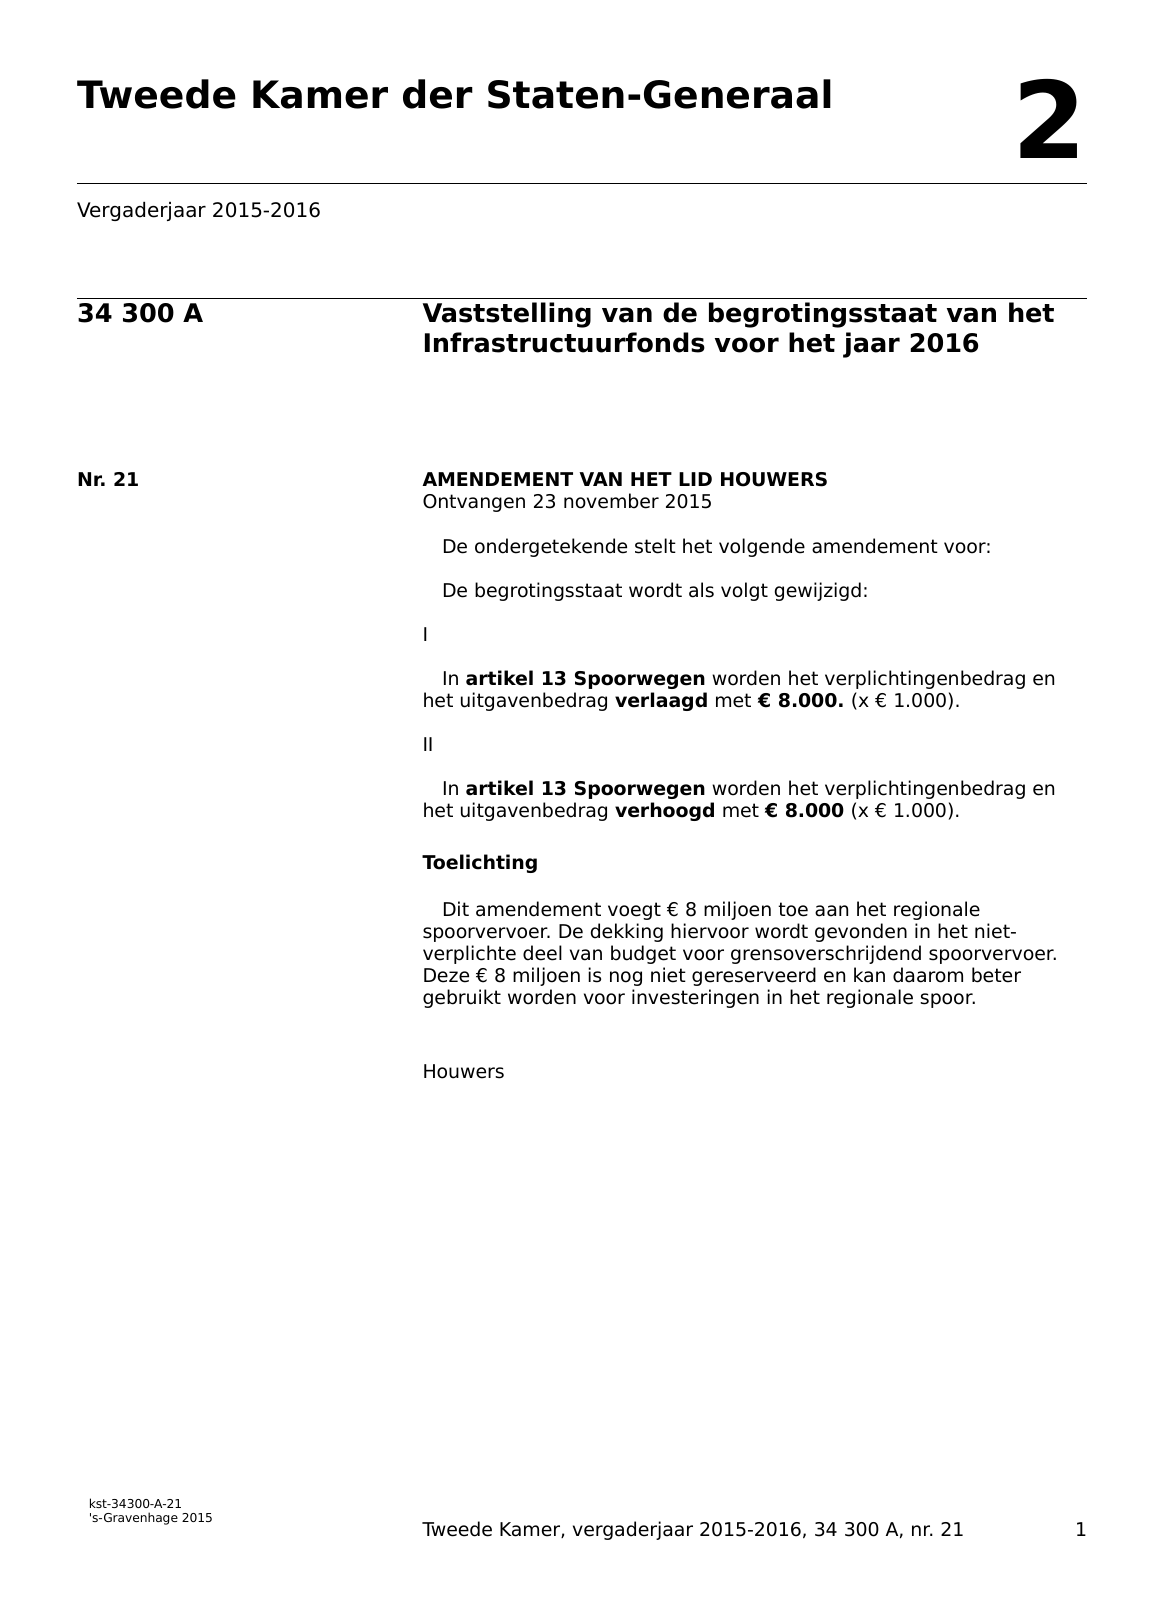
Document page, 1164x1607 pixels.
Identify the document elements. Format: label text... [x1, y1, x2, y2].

text In artikel 13 Spoorwegen worden het verplichtingenbedrag en het uitgavenbedrag verlaagd met € 8.000. (x € 1.000). [422, 668, 1087, 712]
text De ondergetekende stelt het volgende amendement voor: [422, 536, 1087, 557]
subtitle Nr. 21 AMENDEMENT VAN HET LID HOUWERS [77, 469, 1087, 491]
subtitle Toelichting [422, 852, 1087, 874]
text II [422, 734, 1087, 756]
text In artikel 13 Spoorwegen worden het verplichtingenbedrag en het uitgavenbedrag verhoogd met € 8.000 (x € 1.000). [422, 778, 1087, 822]
table_cell Vergaderjaar 2015-2016 [77, 184, 1087, 298]
text Houwers [422, 1039, 1087, 1083]
text 's-Gravenhage 2015 [88, 1511, 323, 1525]
text I [422, 624, 1087, 646]
text Dit amendement voegt € 8 miljoen toe aan het regionale spoorvervoer. De dekking hiervoor wordt gevonden in het niet-verplichte deel van budget voor grensoverschrijdend spoorvervoer. Deze € 8 miljoen is nog niet gereserveerd en kan daarom beter gebruikt worden voor investeringen in het regionale spoor. [422, 899, 1087, 1009]
subtitle 34 300 A Vaststelling van de begrotingsstaat van het Infrastructuurfonds voor het jaar 2016 [77, 299, 1087, 358]
text De begrotingsstaat wordt als volgt gewijzigd: [422, 580, 1087, 602]
text kst-34300-A-21 [88, 1497, 323, 1511]
table_header 2 [886, 59, 1087, 183]
text Ontvangen 23 november 2015 [422, 491, 1087, 513]
table_header Tweede Kamer der Staten-Generaal [77, 59, 886, 183]
